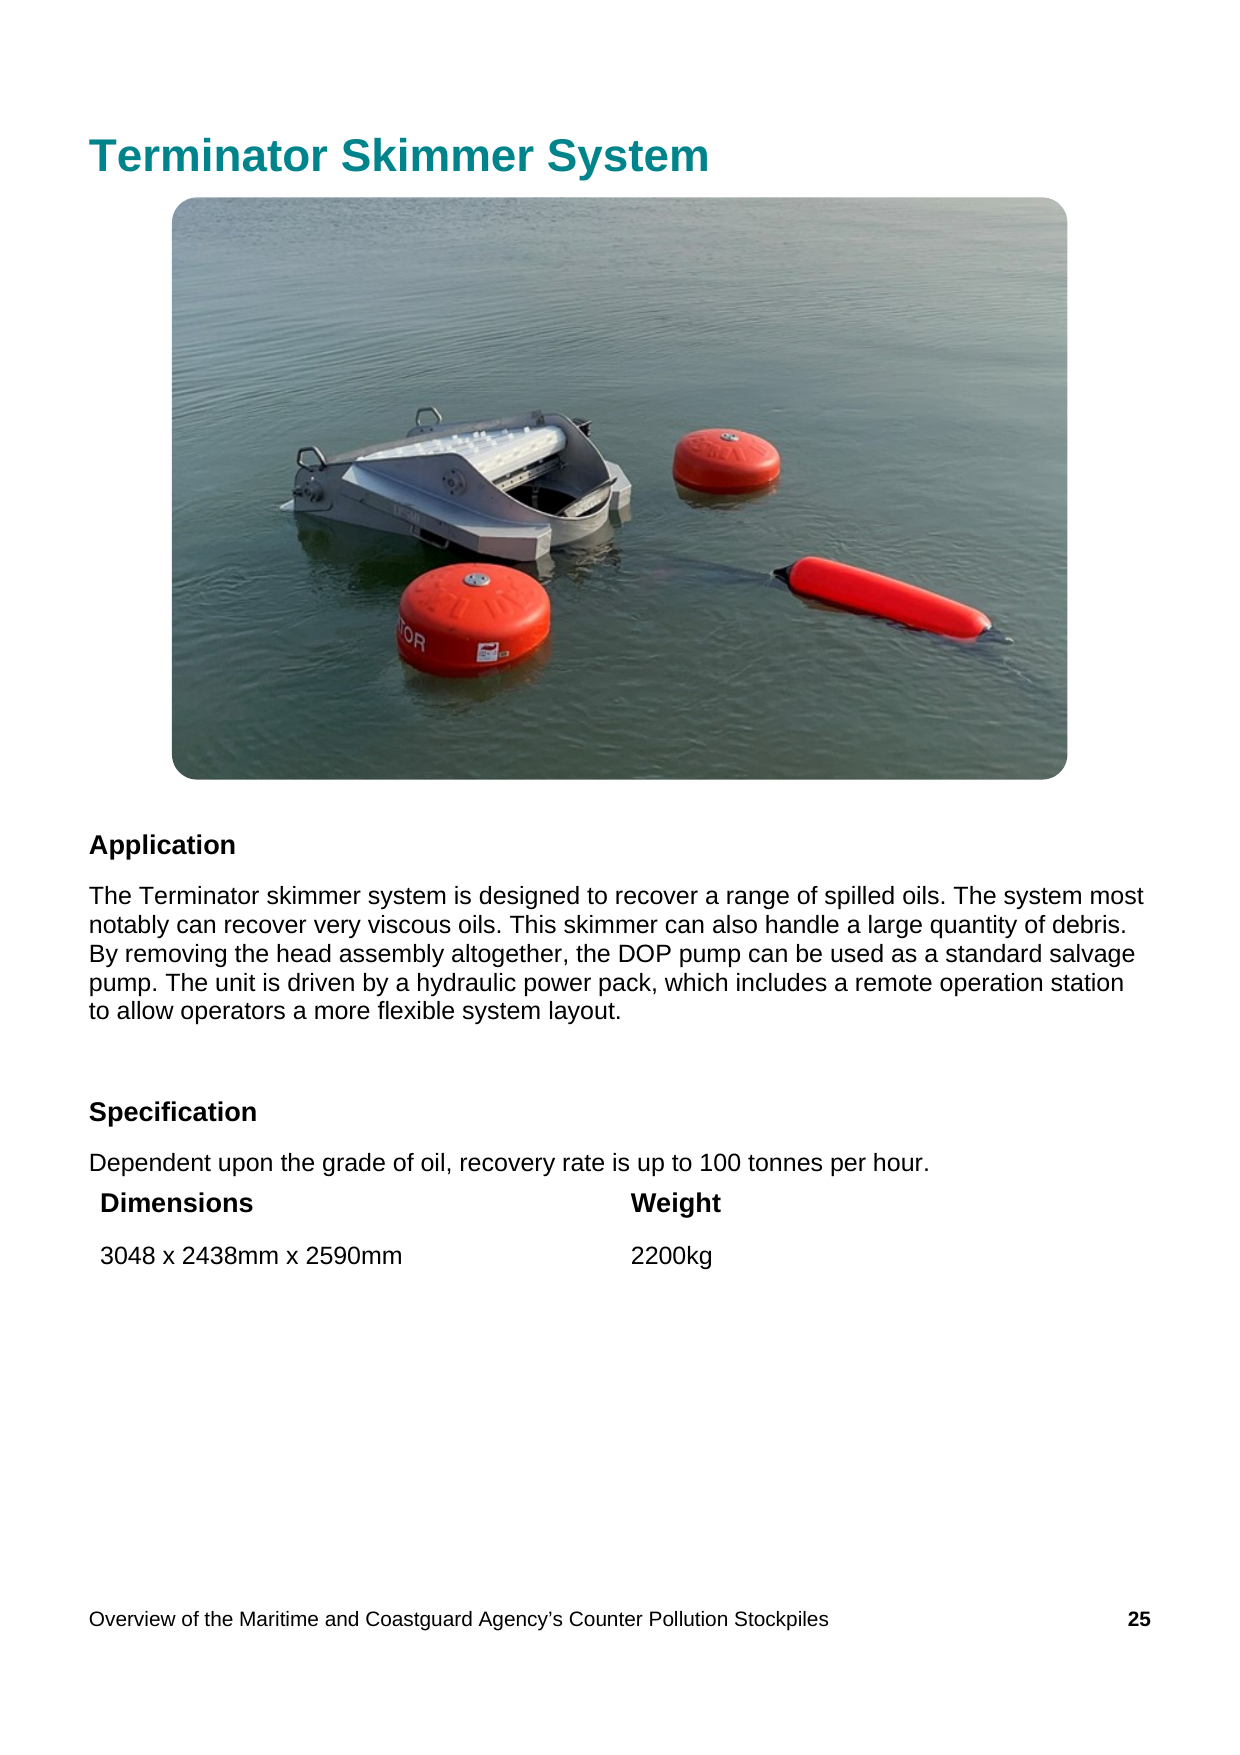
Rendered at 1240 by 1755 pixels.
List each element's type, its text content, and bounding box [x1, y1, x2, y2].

text The Terminator skimmer system is designed to recover a range of spilled oils. The system most notably can recover very viscous oils. This skimmer can also handle a large quantity of debris. By removing the head assembly altogether, the DOP pump can be used as a standard salvage pump. The unit is driven by a hydraulic power pack, which includes a remote operation station to allow operators a more flexible system layout. [89, 881, 1151, 1025]
table_cell 3048 x 2438mm x 2590mm [89, 1231, 619, 1330]
table_header Dimensions [89, 1187, 619, 1231]
subtitle Application [89, 829, 1151, 861]
subtitle Specification [89, 1096, 1151, 1127]
text Dependent upon the grade of oil, recovery rate is up to 100 tonnes per hour. [89, 1148, 1151, 1176]
subtitle Terminator Skimmer System [89, 128, 1151, 181]
table_header Weight [619, 1187, 1150, 1231]
table_cell 2200kg [619, 1231, 1150, 1330]
